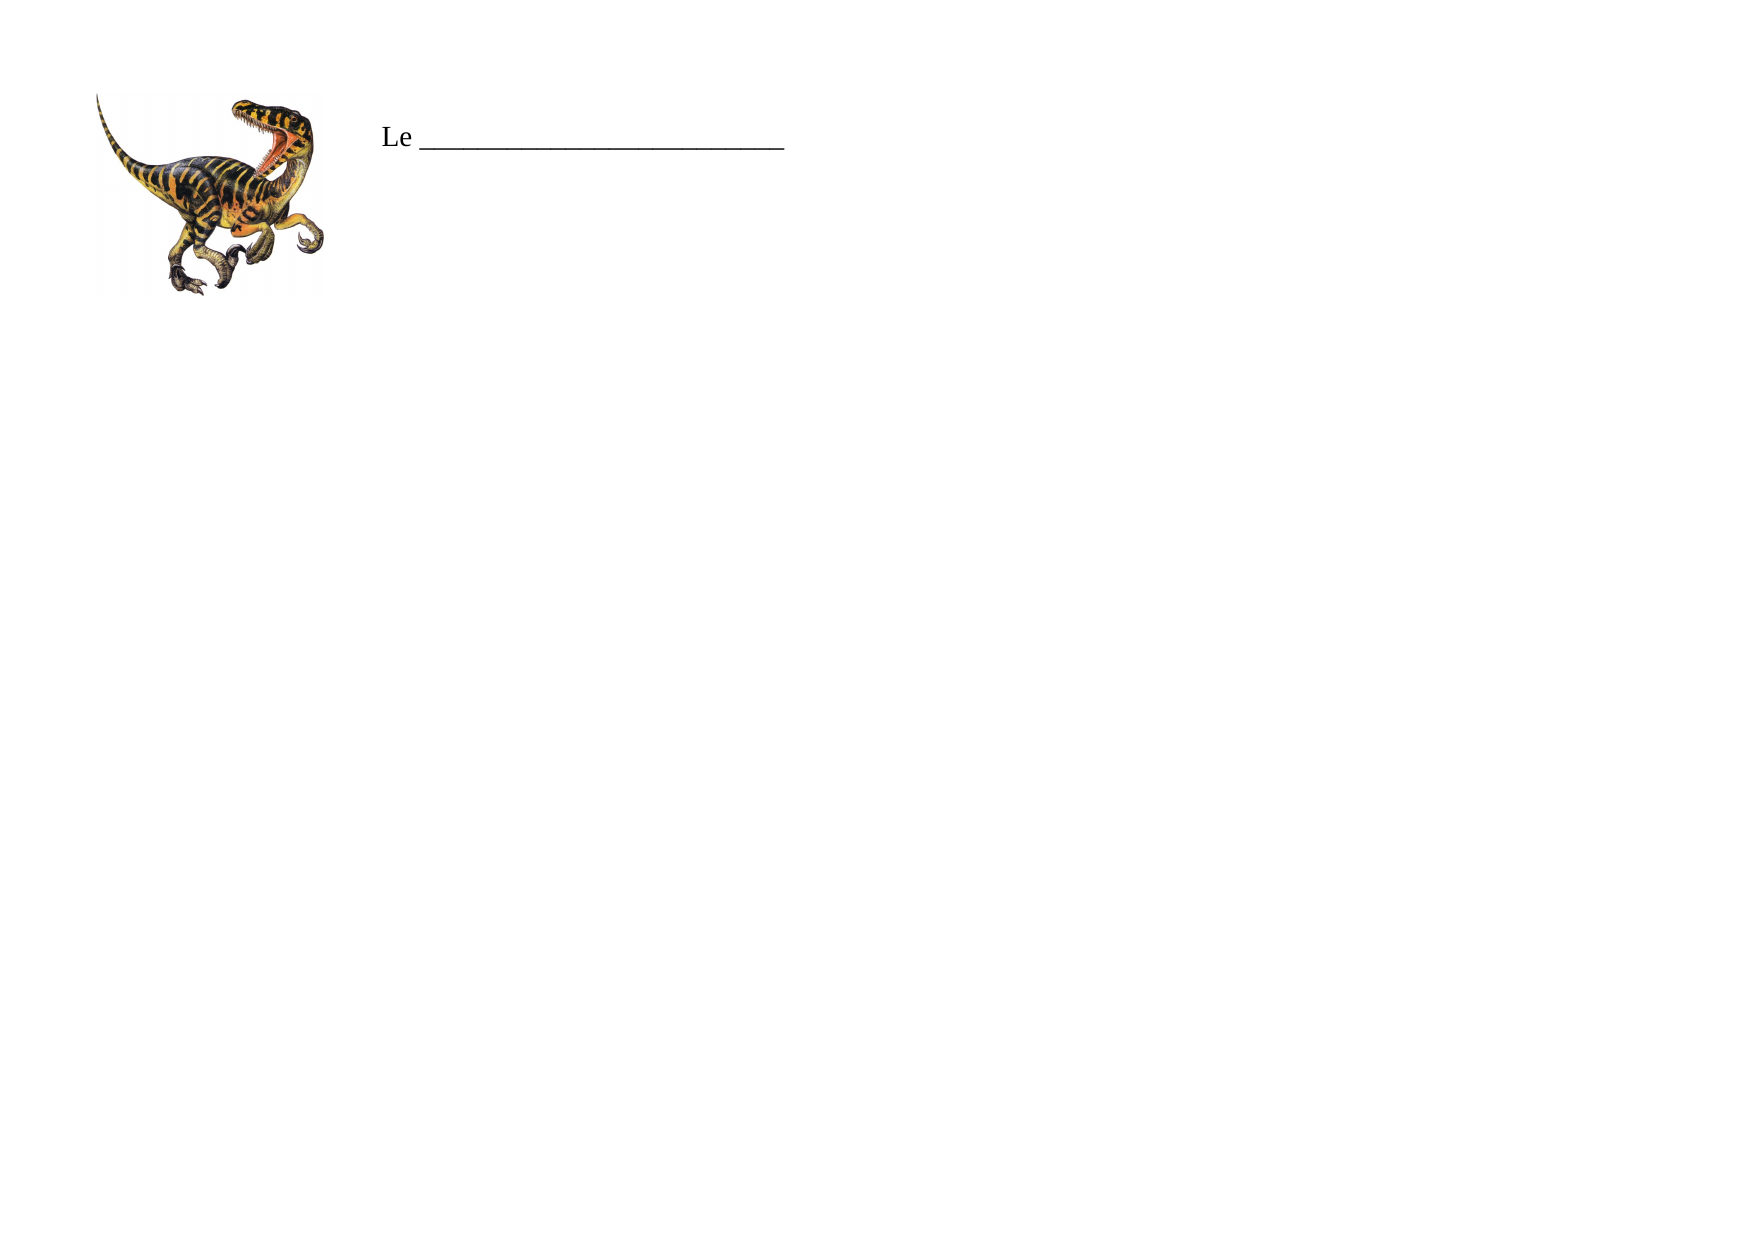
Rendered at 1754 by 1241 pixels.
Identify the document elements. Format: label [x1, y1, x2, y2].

picture [96, 93, 324, 296]
